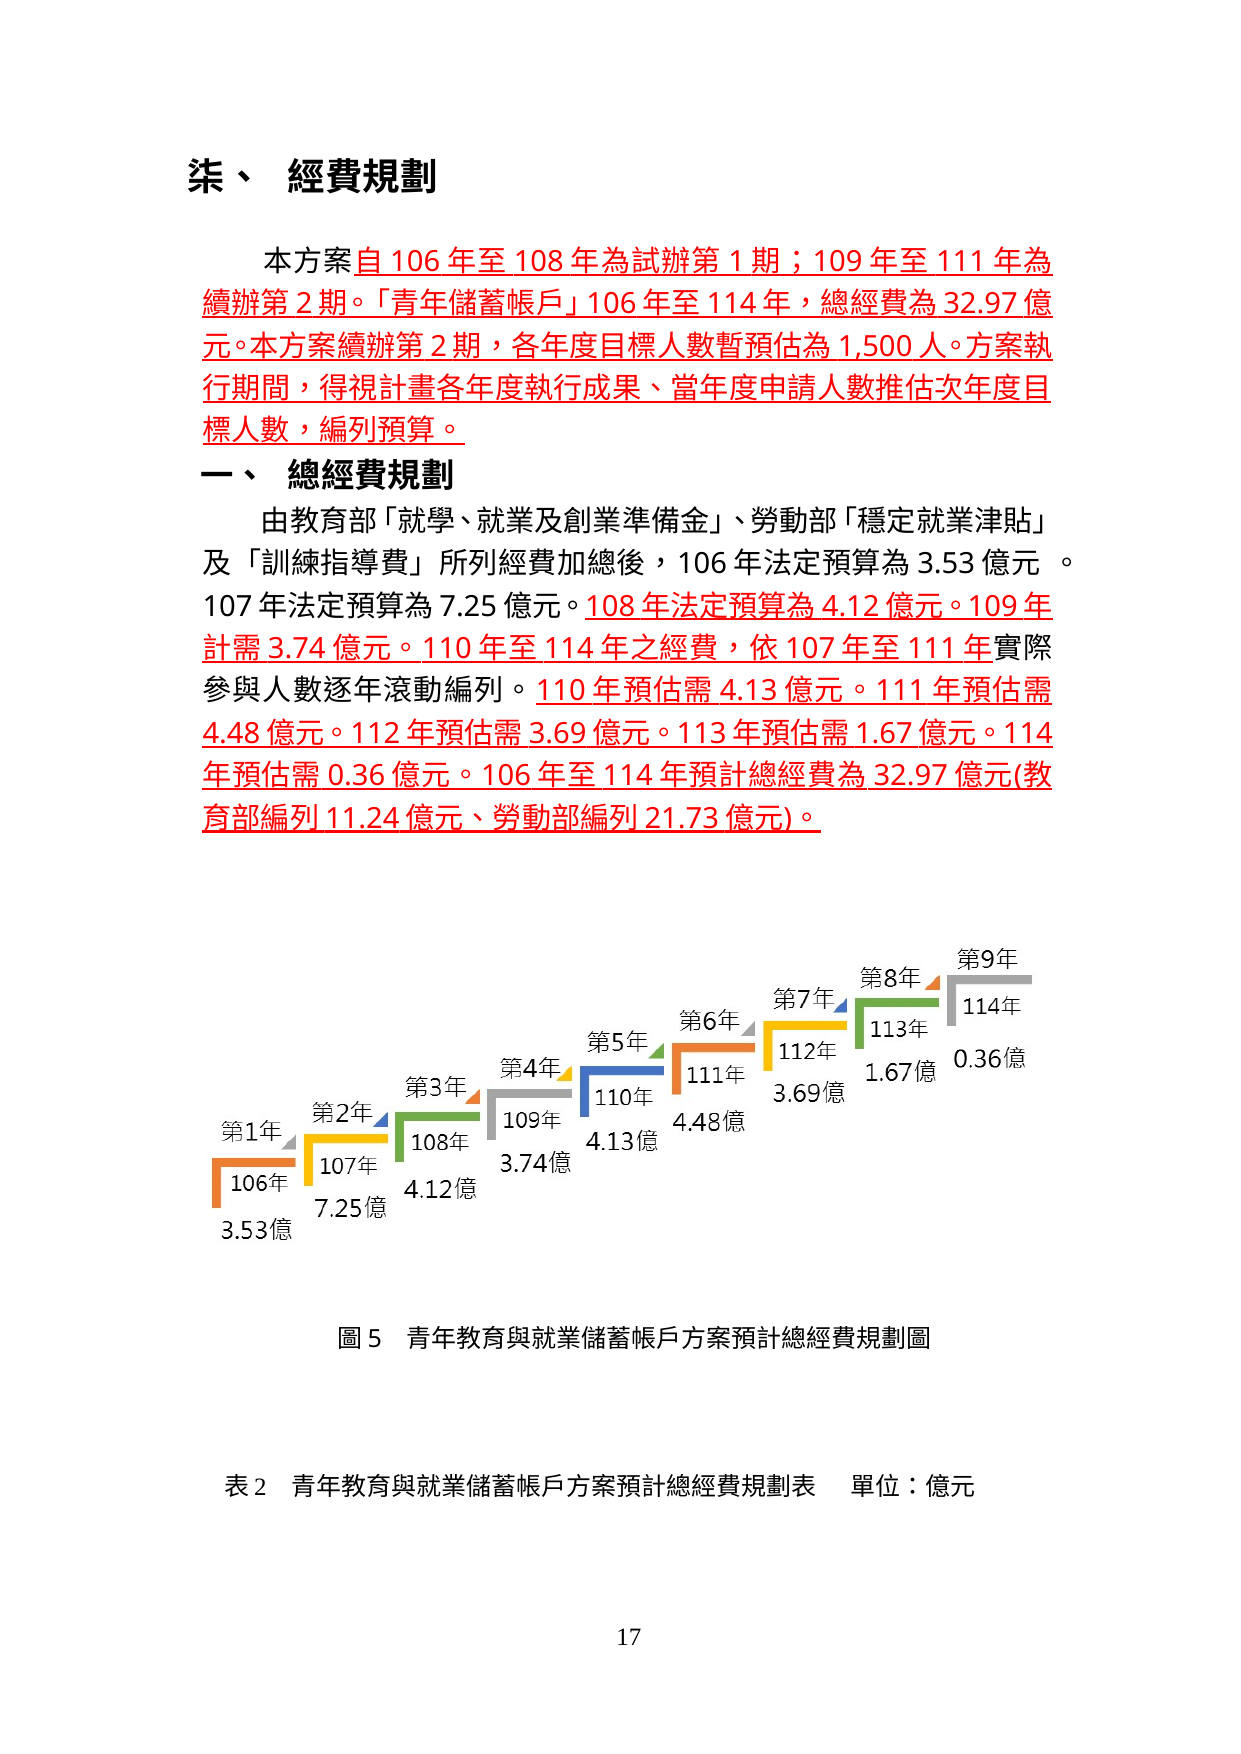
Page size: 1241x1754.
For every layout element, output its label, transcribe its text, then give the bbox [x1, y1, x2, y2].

text 元。本方案續辦第2期，各年度目標人數暫預估為1,500人。方案執 [202, 318, 1053, 359]
subtitle 經費規劃 [187, 150, 1053, 200]
text 本方案自106年至108年為試辦第1期；109年至111年為續辦第2期。「青年儲蓄帳戶」106年至114年，總經費為32.97億 [202, 237, 1053, 316]
list 總經費規劃 [200, 449, 1053, 497]
text 行期間，得視計畫各年度執行成果、當年度申請人數推估次年度目標人數，編列預算。 [202, 361, 1053, 449]
text 圖5 青年教育與就業儲蓄帳戶方案預計總經費規劃圖 [187, 1318, 1053, 1354]
text 由教育部「就學、就業及創業準備金」、勞動部「穩定就業津貼」及「訓練指導費」所列經費加總後，106年法定預算為3.53億元。107年法定預算為7.25億元。108年法定預算為4.12億元。109年計需3.74億元。110年至114年之經費，依107年至111年實際參與人數逐年滾動編列。110年預估需4.13億元。111年預估需4.48億元。112年預估需3.69億元。113年預估需1.67億元。114年預估需0.36億元。106年至114年預計總經費為32.97億元(教育部編列11.24億元、勞動部編列21.73億元)。 [202, 748, 1053, 837]
text 由教育部「就學、就業及創業準備金」、勞動部「穩定就業津貼」及「訓練指導費」所列經費加總後，106年法定預算為3.53億元。107年法定預算為7.25億元。108年法定預算為4.12億元。109年計需3.74億元。110年至114年之經費，依107年至111年實際參與人數逐年滾動編列。110年預估需4.13億元。111年預估需4.48億元。112年預估需3.69億元。113年預估需1.67億元。114年預估需0.36億元。106年至114年預計總經費為32.97億元(教育部編列11.24億元、勞動部編列21.73億元)。 [202, 497, 1053, 746]
picture [188, 836, 1052, 1318]
text 表2 青年教育與就業儲蓄帳戶方案預計總經費規劃表 單位：億元 [187, 1455, 1048, 1505]
